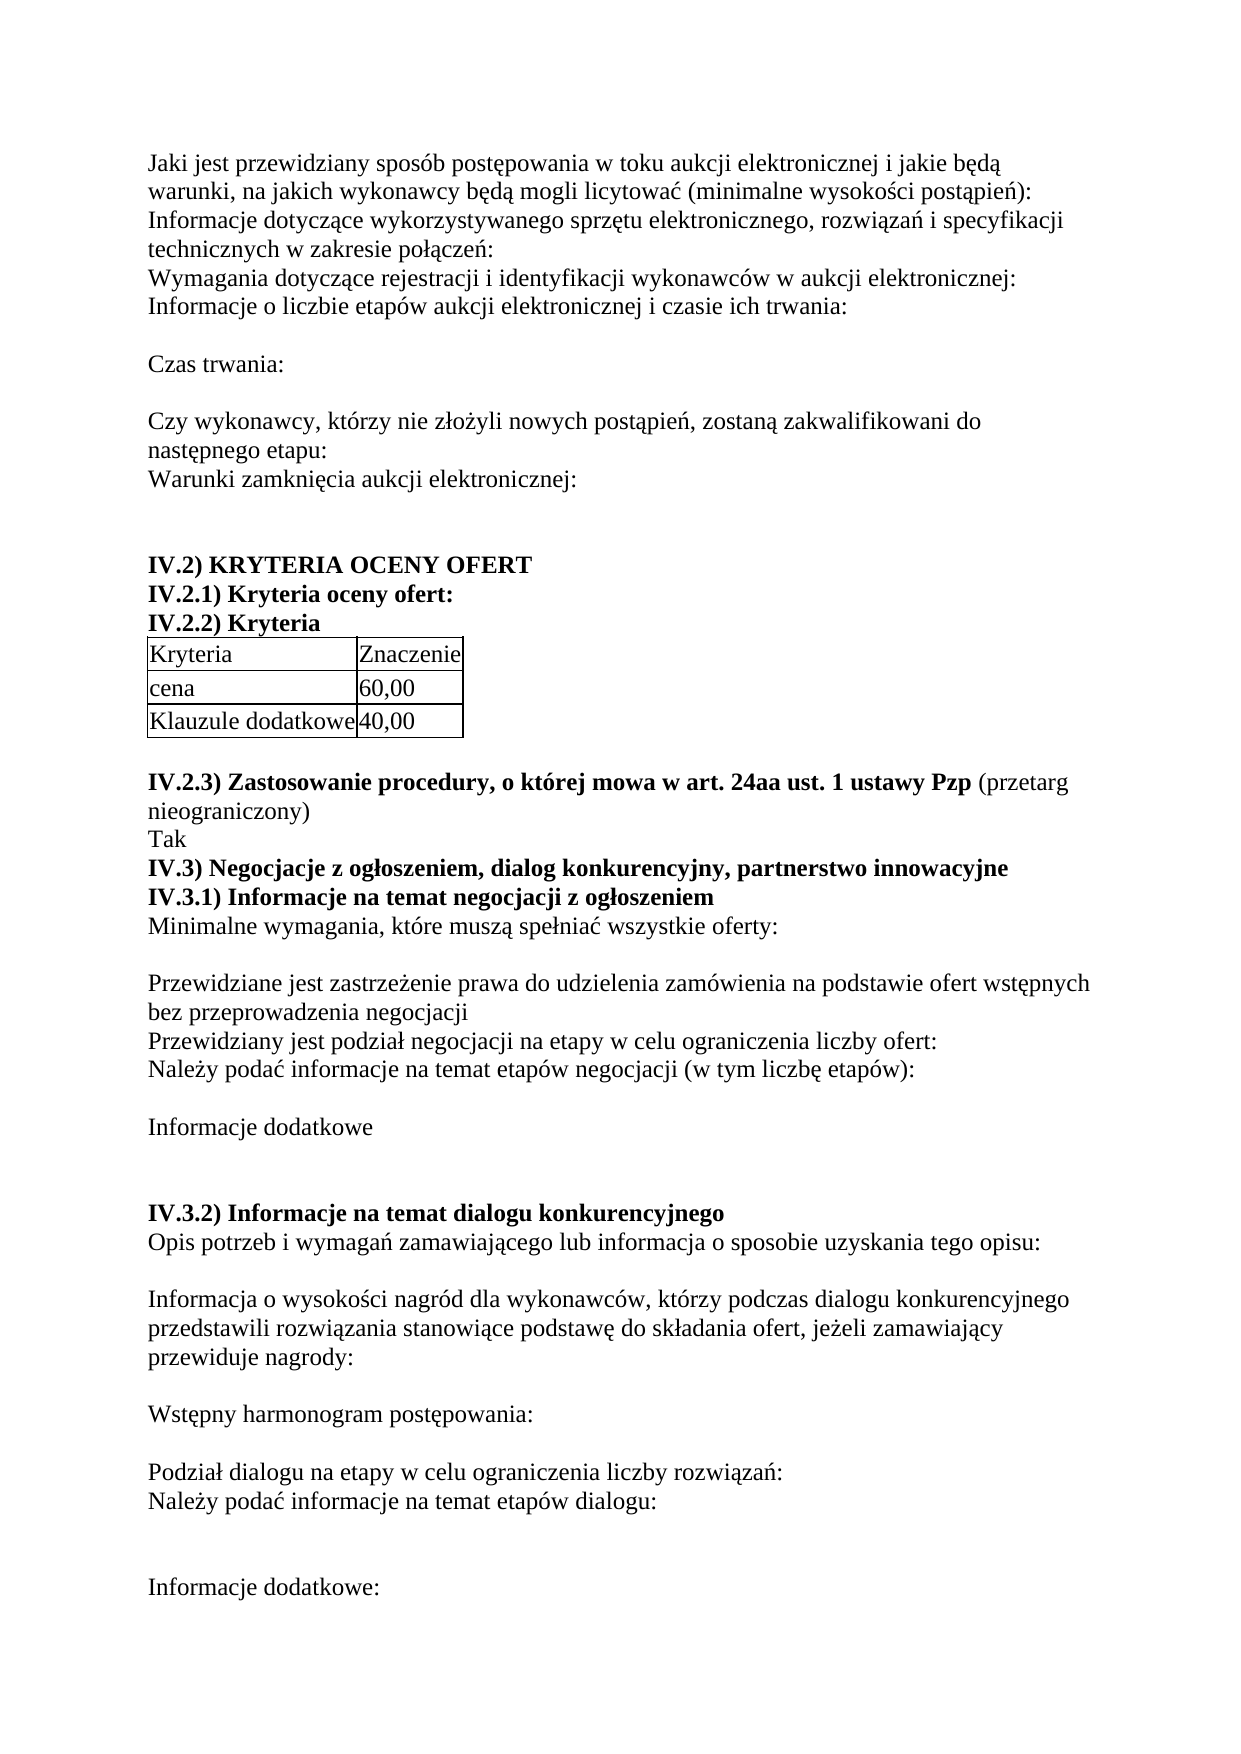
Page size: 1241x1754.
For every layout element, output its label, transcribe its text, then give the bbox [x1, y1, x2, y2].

table_cell 40,00 [358, 705, 462, 737]
table_cell cena [148, 671, 356, 703]
table_header Znaczenie [358, 638, 462, 670]
text Jaki jest przewidziany sposób postępowania w toku aukcji elektronicznej i jakie będą warunki, na jakich wykonawcy będą mogli licytować (minimalne wysokości postąpień): Informacje dotyczące wykorzystywanego sprzętu elektronicznego, rozwiązań i specyfikacji technicznych w zakresie połączeń: Wymagania dotyczące rejestracji i identyfikacji wykonawców w aukcji elektronicznej: Informacje o liczbie etapów aukcji elektronicznej i czasie ich trwania: [148, 148, 1093, 320]
table_header Kryteria [148, 638, 356, 670]
text IV.2.3) Zastosowanie procedury, o której mowa w art. 24aa ust. 1 ustawy Pzp (przetarg nieograniczony) Tak IV.3) Negocjacje z ogłoszeniem, dialog konkurencyjny, partnerstwo innowacyjne IV.3.1) Informacje na temat negocjacji z ogłoszeniem Minimalne wymagania, które muszą spełniać wszystkie oferty: Przewidziane jest zastrzeżenie prawa do udzielenia zamówienia na podstawie ofert wstępnych bez przeprowadzenia negocjacji Przewidziany jest podział negocjacji na etapy w celu ograniczenia liczby ofert: Należy podać informacje na temat etapów negocjacji (w tym liczbę etapów): Informacje dodatkowe IV.3.2) Informacje na temat dialogu konkurencyjnego Opis potrzeb i wymagań zamawiającego lub informacja o sposobie uzyskania tego opisu: Informacja o wysokości nagród dla wykonawców, którzy podczas dialogu konkurencyjnego przedstawili rozwiązania stanowiące podstawę do składania ofert, jeżeli zamawiający przewiduje nagrody: Wstępny harmonogram postępowania: Podział dialogu na etapy w celu ograniczenia liczby rozwiązań: Należy podać informacje na temat etapów dialogu: Informacje dodatkowe: [148, 738, 1093, 1601]
table_cell Klauzule dodatkowe [148, 705, 356, 737]
text IV.2) KRYTERIA OCENY OFERT IV.2.1) Kryteria oceny ofert: IV.2.2) Kryteria [148, 521, 1093, 636]
table_cell 60,00 [358, 671, 462, 703]
text Czas trwania: Czy wykonawcy, którzy nie złożyli nowych postąpień, zostaną zakwalifikowani do następnego etapu: Warunki zamknięcia aukcji elektronicznej: [148, 320, 1093, 521]
